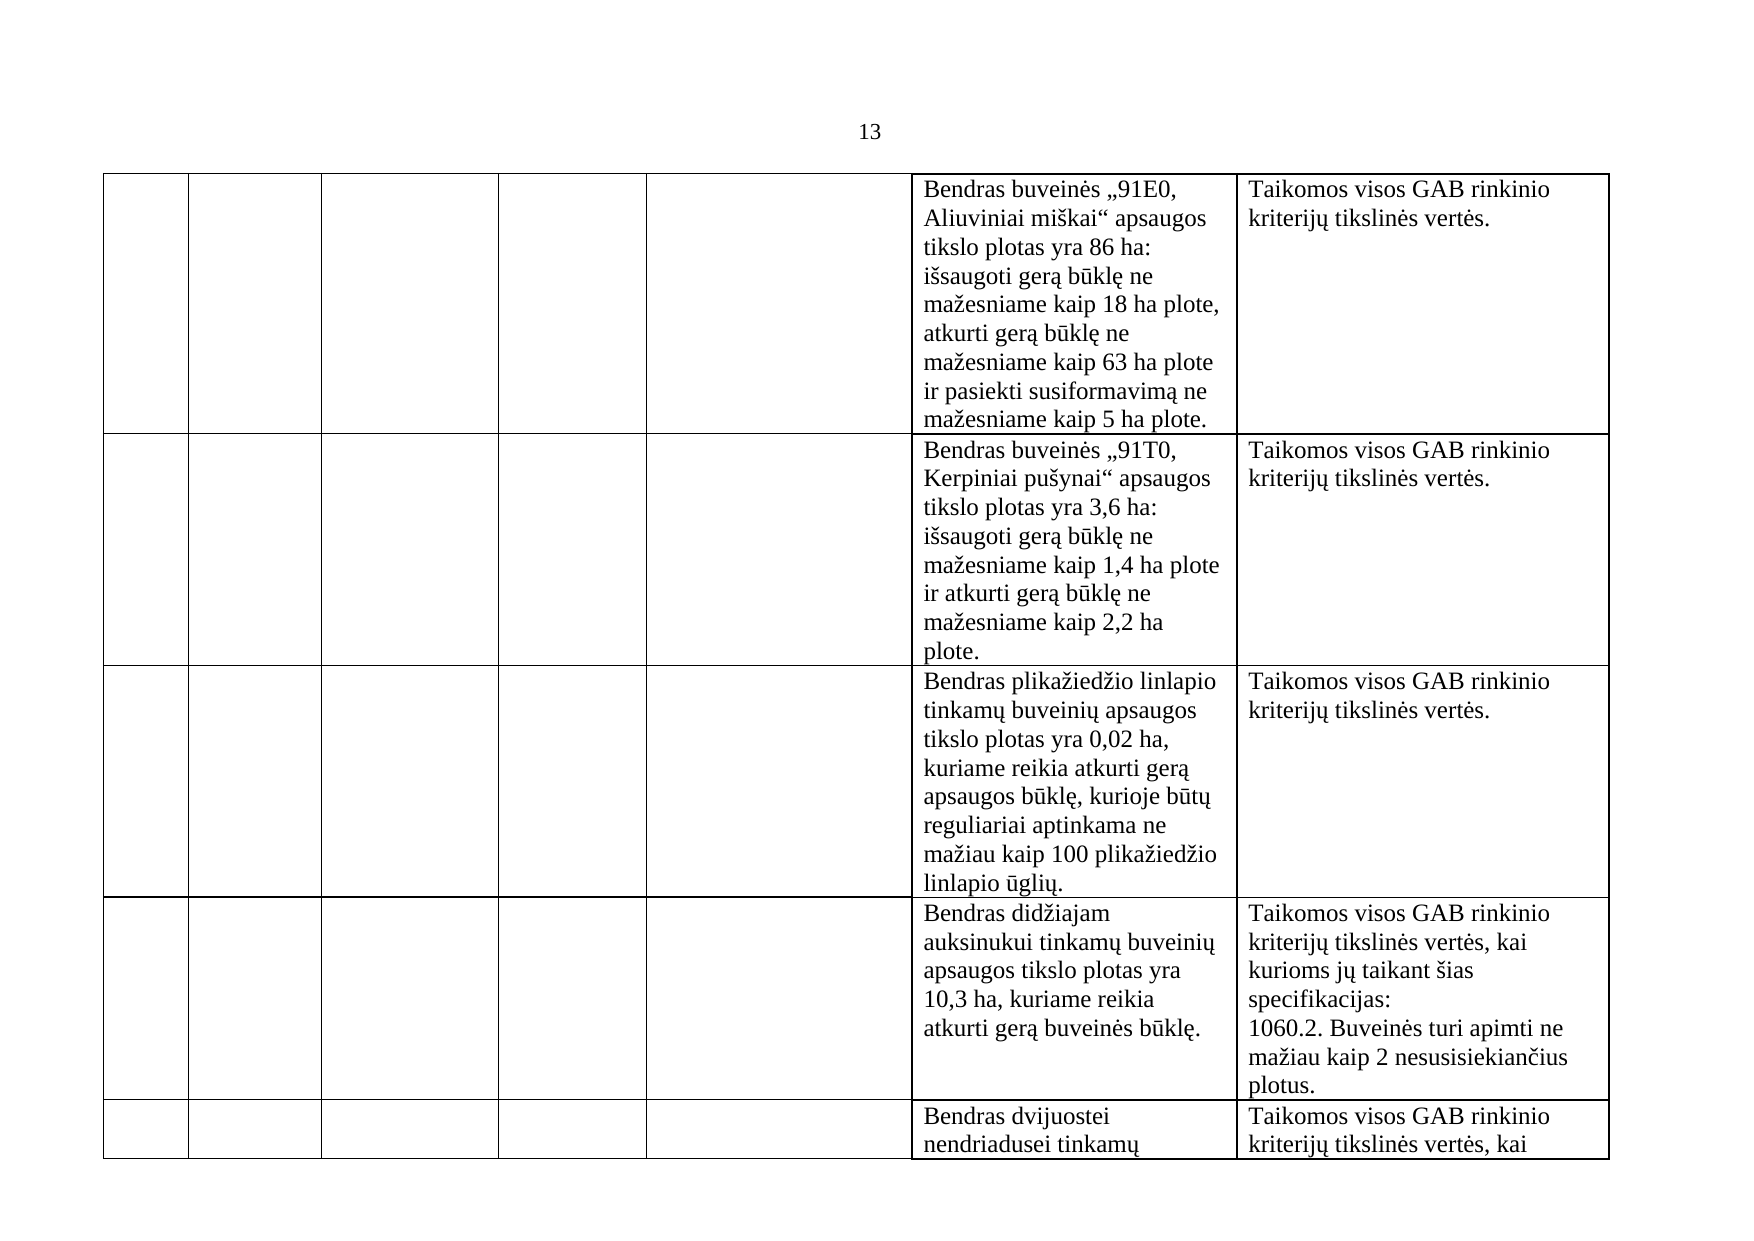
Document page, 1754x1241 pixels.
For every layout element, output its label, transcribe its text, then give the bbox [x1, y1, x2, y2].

table_cell Bendras dvijuostei nendriadusei tinkamų [913, 1101, 1236, 1158]
table_cell Taikomos visos GAB rinkinio kriterijų tikslinės vertės, kai [1238, 1101, 1608, 1158]
table_cell [499, 1100, 646, 1158]
table_cell [189, 434, 321, 665]
table_cell [499, 666, 646, 896]
table_cell Taikomos visos GAB rinkinio kriterijų tikslinės vertės. [1238, 435, 1608, 665]
table_cell [499, 434, 646, 665]
table_cell [322, 1100, 498, 1158]
table_cell Bendras buveinės „91E0, Aliuviniai miškai“ apsaugos tikslo plotas yra 86 ha: išsaugoti gerą būklę ne mažesniame kaip 18 ha plote, atkurti gerą būklę ne mažesniame kaip 63 ha plote ir pasiekti susiformavimą ne mažesniame kaip 5 ha plote. [913, 175, 1236, 433]
table_cell [104, 898, 188, 1099]
table_cell [647, 434, 911, 665]
table_cell [322, 434, 498, 665]
table_cell [104, 666, 188, 896]
table_cell [647, 666, 911, 896]
table_cell [104, 174, 188, 433]
table_cell [647, 898, 911, 1099]
table_cell [189, 174, 321, 433]
table_cell Taikomos visos GAB rinkinio kriterijų tikslinės vertės, kai kurioms jų taikant šias specifikacijas: 1060.2. Buveinės turi apimti ne mažiau kaip 2 nesusisiekiančius plotus. [1238, 898, 1608, 1099]
table_cell [322, 898, 498, 1099]
table_cell [104, 434, 188, 665]
table_cell [499, 174, 646, 433]
table_cell Bendras buveinės „91T0, Kerpiniai pušynai“ apsaugos tikslo plotas yra 3,6 ha: išsaugoti gerą būklę ne mažesniame kaip 1,4 ha plote ir atkurti gerą būklę ne mažesniame kaip 2,2 ha plote. [913, 435, 1236, 665]
table_cell [499, 898, 646, 1099]
table_cell [189, 898, 321, 1099]
table_cell Bendras didžiajam auksinukui tinkamų buveinių apsaugos tikslo plotas yra 10,3 ha, kuriame reikia atkurti gerą buveinės būklę. [913, 898, 1236, 1099]
table_cell [647, 1100, 911, 1158]
table_cell [104, 1100, 188, 1158]
table_cell [647, 174, 911, 433]
table_cell Taikomos visos GAB rinkinio kriterijų tikslinės vertės. [1238, 666, 1608, 896]
table_cell [189, 666, 321, 896]
table_cell [189, 1100, 321, 1158]
table_cell Taikomos visos GAB rinkinio kriterijų tikslinės vertės. [1238, 175, 1608, 433]
table_cell [322, 666, 498, 896]
table_cell [322, 174, 498, 433]
table_cell Bendras plikažiedžio linlapio tinkamų buveinių apsaugos tikslo plotas yra 0,02 ha, kuriame reikia atkurti gerą apsaugos būklę, kurioje būtų reguliariai aptinkama ne mažiau kaip 100 plikažiedžio linlapio ūglių. [913, 666, 1236, 896]
